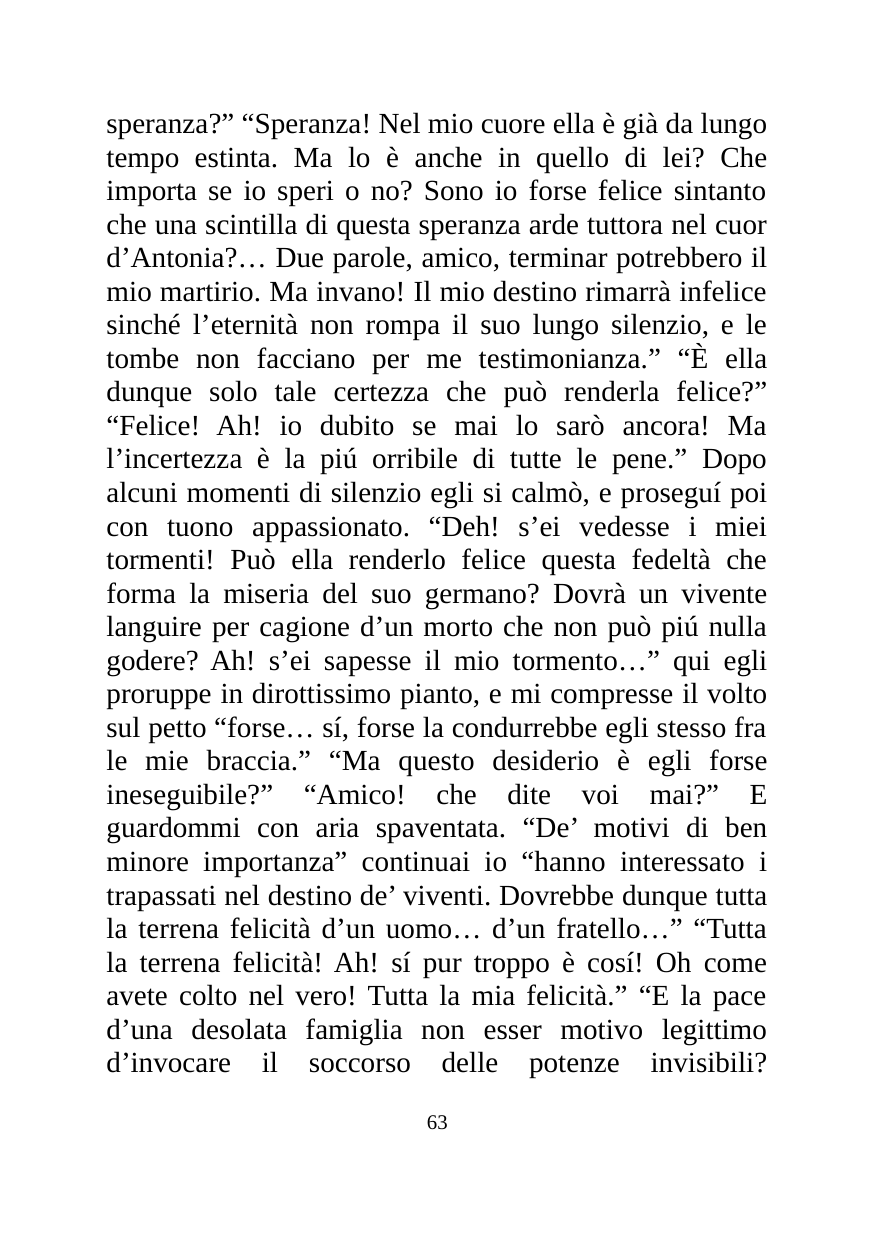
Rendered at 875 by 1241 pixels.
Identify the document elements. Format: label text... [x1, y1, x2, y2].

text speranza?” “Speranza! Nel mio cuore ella è già da lungo tempo estinta. Ma lo è anche in quello di lei? Che importa se io speri o no? Sono io forse felice sintanto che una scintilla di questa speranza arde tuttora nel cuor d’Antonia?… Due parole, amico, terminar potrebbero il mio martirio. Ma invano! Il mio destino rimarrà infelice sinché l’eternità non rompa il suo lungo silenzio, e le tombe non facciano per me testimonianza.” “È ella dunque solo tale certezza che può renderla felice?” “Felice! Ah! io dubito se mai lo sarò ancora! Ma l’incertezza è la piú orribile di tutte le pene.” Dopo alcuni momenti di silenzio egli si calmò, e proseguí poi con tuono appassionato. “Deh! s’ei vedesse i miei tormenti! Può ella renderlo felice questa fedeltà che forma la miseria del suo germano? Dovrà un vivente languire per cagione d’un morto che non può piú nulla godere? Ah! s’ei sapesse il mio tormento…” qui egli proruppe in dirottissimo pianto, e mi compresse il volto sul petto “forse… sí, forse la condurrebbe egli stesso fra le mie braccia.” “Ma questo desiderio è egli forse ineseguibile?” “Amico! che dite voi mai?” E guardommi con aria spaventata. “De’ motivi di ben minore importanza” continuai io “hanno interessato i trapassati nel destino de’ viventi. Dovrebbe dunque tutta la terrena felicità d’un uomo… d’un fratello…” “Tutta la terrena felicità! Ah! sí pur troppo è cosí! Oh come avete colto nel vero! Tutta la mia felicità.” “E la pace d’una desolata famiglia non esser motivo legittimo d’invocare il soccorso delle potenze invisibili? [106, 106, 768, 1079]
